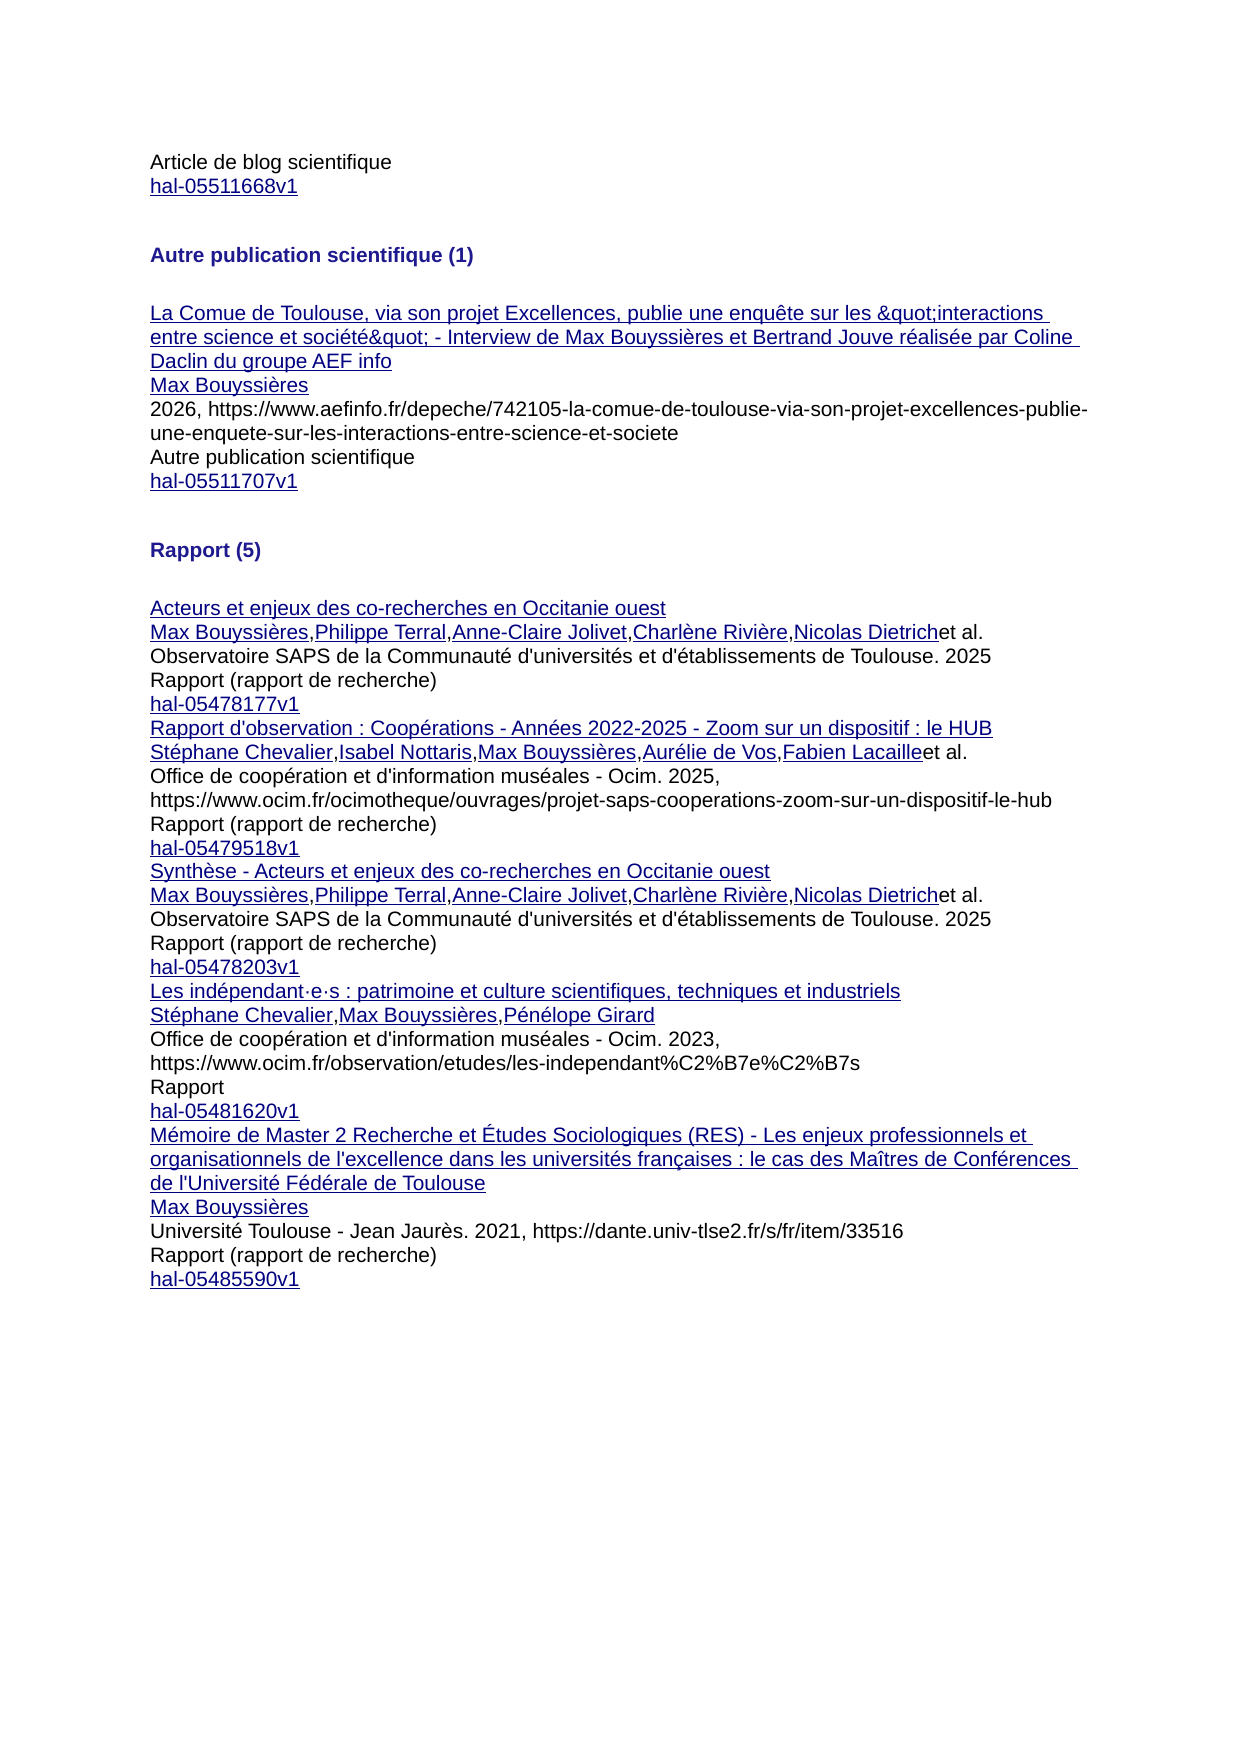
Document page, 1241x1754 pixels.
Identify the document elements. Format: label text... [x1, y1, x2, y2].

table_cell Synthèse - Acteurs et enjeux des co-recherches en Occitanie ouest Max Bouyssières,Philippe Terral,Anne-Claire Jolivet,Charlène Rivière,Nicolas Dietrichet al. Observatoire SAPS de la Communauté d'universités et d'établissements de Toulouse. 2025 Rapport (rapport de recherche) hal-05478203v1 [150, 859, 1090, 979]
table_header Article de blog scientifique hal-05511668v1 [150, 150, 1090, 198]
subtitle Rapport (5) [150, 537, 1090, 561]
table_cell Mémoire de Master 2 Recherche et Études Sociologiques (RES) - Les enjeux professionnels et organisationnels de l'excellence dans les universités françaises : le cas des Maîtres de Conférences de l'Université Fédérale de Toulouse Max Bouyssières Université Toulouse - Jean Jaurès. 2021, https://dante.univ-tlse2.fr/s/fr/item/33516 Rapport (rapport de recherche) hal-05485590v1 [150, 1123, 1090, 1291]
table_cell Rapport d'observation : Coopérations - Années 2022-2025 - Zoom sur un dispositif : le HUB Stéphane Chevalier,Isabel Nottaris,Max Bouyssières,Aurélie de Vos,Fabien Lacailleet al. Office de coopération et d'information muséales - Ocim. 2025, https://www.ocim.fr/ocimotheque/ouvrages/projet-saps-cooperations-zoom-sur-un-dispositif-le-hub Rapport (rapport de recherche) hal-05479518v1 [150, 716, 1090, 859]
table_cell Les indépendant·e·s : patrimoine et culture scientifiques, techniques et industriels Stéphane Chevalier,Max Bouyssières,Pénélope Girard Office de coopération et d'information muséales - Ocim. 2023, https://www.ocim.fr/observation/etudes/les-independant%C2%B7e%C2%B7s Rapport hal-05481620v1 [150, 979, 1090, 1123]
table_header Acteurs et enjeux des co-recherches en Occitanie ouest Max Bouyssières,Philippe Terral,Anne-Claire Jolivet,Charlène Rivière,Nicolas Dietrichet al. Observatoire SAPS de la Communauté d'universités et d'établissements de Toulouse. 2025 Rapport (rapport de recherche) hal-05478177v1 [150, 596, 1090, 716]
table_header La Comue de Toulouse, via son projet Excellences, publie une enquête sur les &quot;interactions entre science et société&quot; - Interview de Max Bouyssières et Bertrand Jouve réalisée par Coline Daclin du groupe AEF info Max Bouyssières 2026, https://www.aefinfo.fr/depeche/742105-la-comue-de-toulouse-via-son-projet-excellences-publie-une-enquete-sur-les-interactions-entre-science-et-societe Autre publication scientifique hal-05511707v1 [150, 301, 1090, 493]
subtitle Autre publication scientifique (1) [150, 243, 1090, 267]
